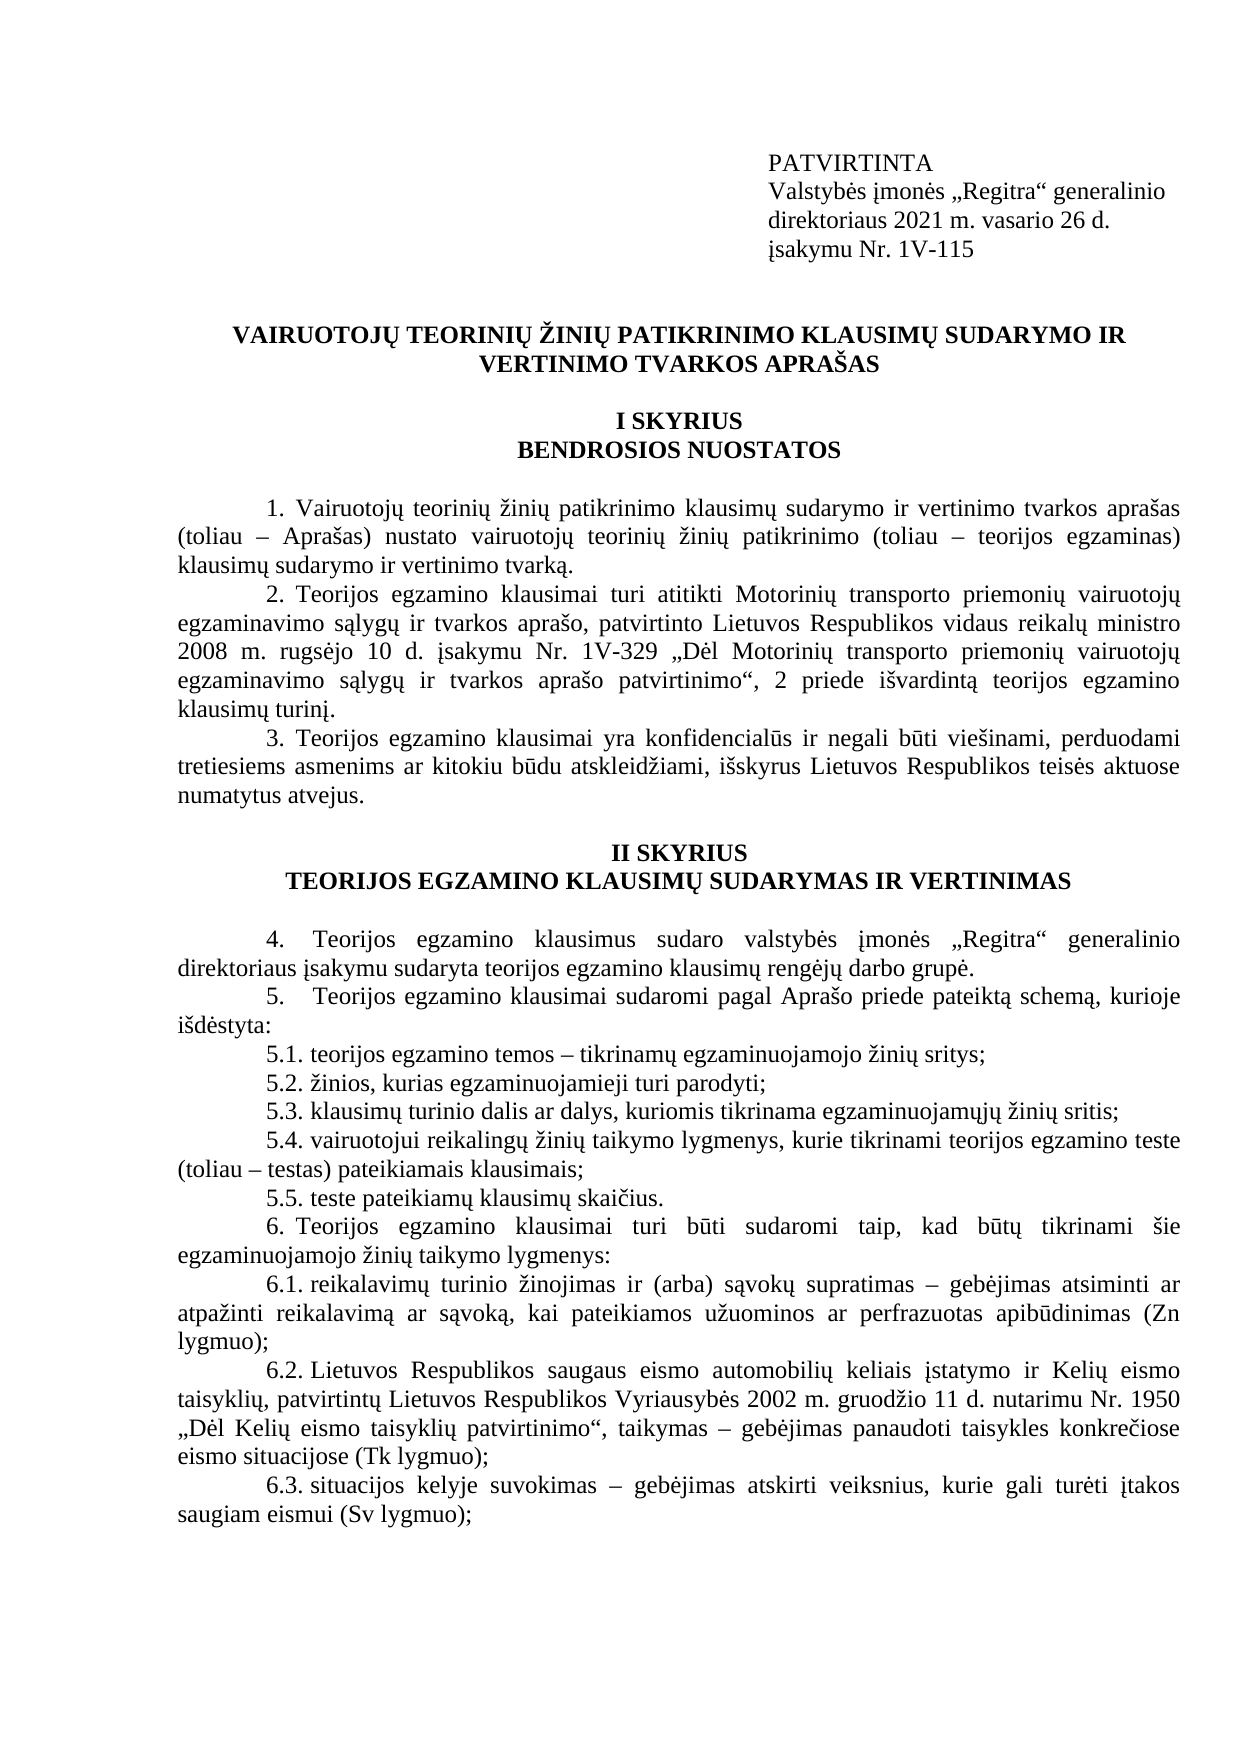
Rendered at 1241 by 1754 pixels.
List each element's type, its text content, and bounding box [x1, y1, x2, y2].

text 5. Teorijos egzamino klausimai sudaromi pagal Aprašo priede pateiktą schemą, kurioje išdėstyta: [177, 981, 1181, 1039]
text direktoriaus 2021 m. vasario 26 d. [768, 205, 1181, 234]
text Valstybės įmonės „Regitra“ generalinio [768, 176, 1181, 205]
text 5.4. vairuotojui reikalingų žinių taikymo lygmenys, kurie tikrinami teorijos egzamino teste (toliau – testas) pateikiamais klausimais; [177, 1125, 1181, 1183]
text 5.3. klausimų turinio dalis ar dalys, kuriomis tikrinama egzaminuojamųjų žinių sritis; [177, 1096, 1181, 1125]
text 6.1. reikalavimų turinio žinojimas ir (arba) sąvokų supratimas – gebėjimas atsiminti ar atpažinti reikalavimą ar sąvoką, kai pateikiamos užuominos ar perfrazuotas apibūdinimas (Zn lygmuo); [177, 1269, 1181, 1355]
text PATVIRTINTA [768, 148, 1181, 176]
text I SKYRIUS [177, 406, 1181, 435]
text 6.3. situacijos kelyje suvokimas – gebėjimas atskirti veiksnius, kurie gali turėti įtakos saugiam eismui (Sv lygmuo); [177, 1470, 1181, 1528]
text 1. Vairuotojų teorinių žinių patikrinimo klausimų sudarymo ir vertinimo tvarkos aprašas (toliau – Aprašas) nustato vairuotojų teorinių žinių patikrinimo (toliau – teorijos egzaminas) klausimų sudarymo ir vertinimo tvarką. [177, 493, 1181, 579]
text VAIRUOTOJŲ TEORINIŲ ŽINIŲ PATIKRINIMO KLAUSIMŲ SUDARYMO IR VERTINIMO TVARKOS APRAŠAS [177, 320, 1181, 378]
text 3. Teorijos egzamino klausimai yra konfidencialūs ir negali būti viešinami, perduodami tretiesiems asmenims ar kitokiu būdu atskleidžiami, išskyrus Lietuvos Respublikos teisės aktuose numatytus atvejus. [177, 723, 1181, 809]
text 5.1. teorijos egzamino temos – tikrinamų egzaminuojamojo žinių sritys; [177, 1039, 1181, 1068]
text 2. Teorijos egzamino klausimai turi atitikti Motorinių transporto priemonių vairuotojų egzaminavimo sąlygų ir tvarkos aprašo, patvirtinto Lietuvos Respublikos vidaus reikalų ministro 2008 m. rugsėjo 10 d. įsakymu Nr. 1V-329 „Dėl Motorinių transporto priemonių vairuotojų egzaminavimo sąlygų ir tvarkos aprašo patvirtinimo“, 2 priede išvardintą teorijos egzamino klausimų turinį. [177, 579, 1181, 723]
text 6.2. Lietuvos Respublikos saugaus eismo automobilių keliais įstatymo ir Kelių eismo taisyklių, patvirtintų Lietuvos Respublikos Vyriausybės 2002 m. gruodžio 11 d. nutarimu Nr. 1950 „Dėl Kelių eismo taisyklių patvirtinimo“, taikymas – gebėjimas panaudoti taisykles konkrečiose eismo situacijose (Tk lygmuo); [177, 1355, 1181, 1470]
text II SKYRIUS [177, 838, 1181, 866]
text BENDROSIOS NUOSTATOS [177, 435, 1181, 464]
text 6. Teorijos egzamino klausimai turi būti sudaromi taip, kad būtų tikrinami šie egzaminuojamojo žinių taikymo lygmenys: [177, 1211, 1181, 1269]
text TEORIJOS EGZAMINO KLAUSIMŲ SUDARYMAS IR VERTINIMAS [176, 866, 1181, 895]
text įsakymu Nr. 1V-115 [768, 234, 1181, 263]
text 4. Teorijos egzamino klausimus sudaro valstybės įmonės „Regitra“ generalinio direktoriaus įsakymu sudaryta teorijos egzamino klausimų rengėjų darbo grupė. [177, 924, 1181, 981]
text 5.5. teste pateikiamų klausimų skaičius. [177, 1183, 1181, 1211]
text 5.2. žinios, kurias egzaminuojamieji turi parodyti; [177, 1068, 1181, 1096]
